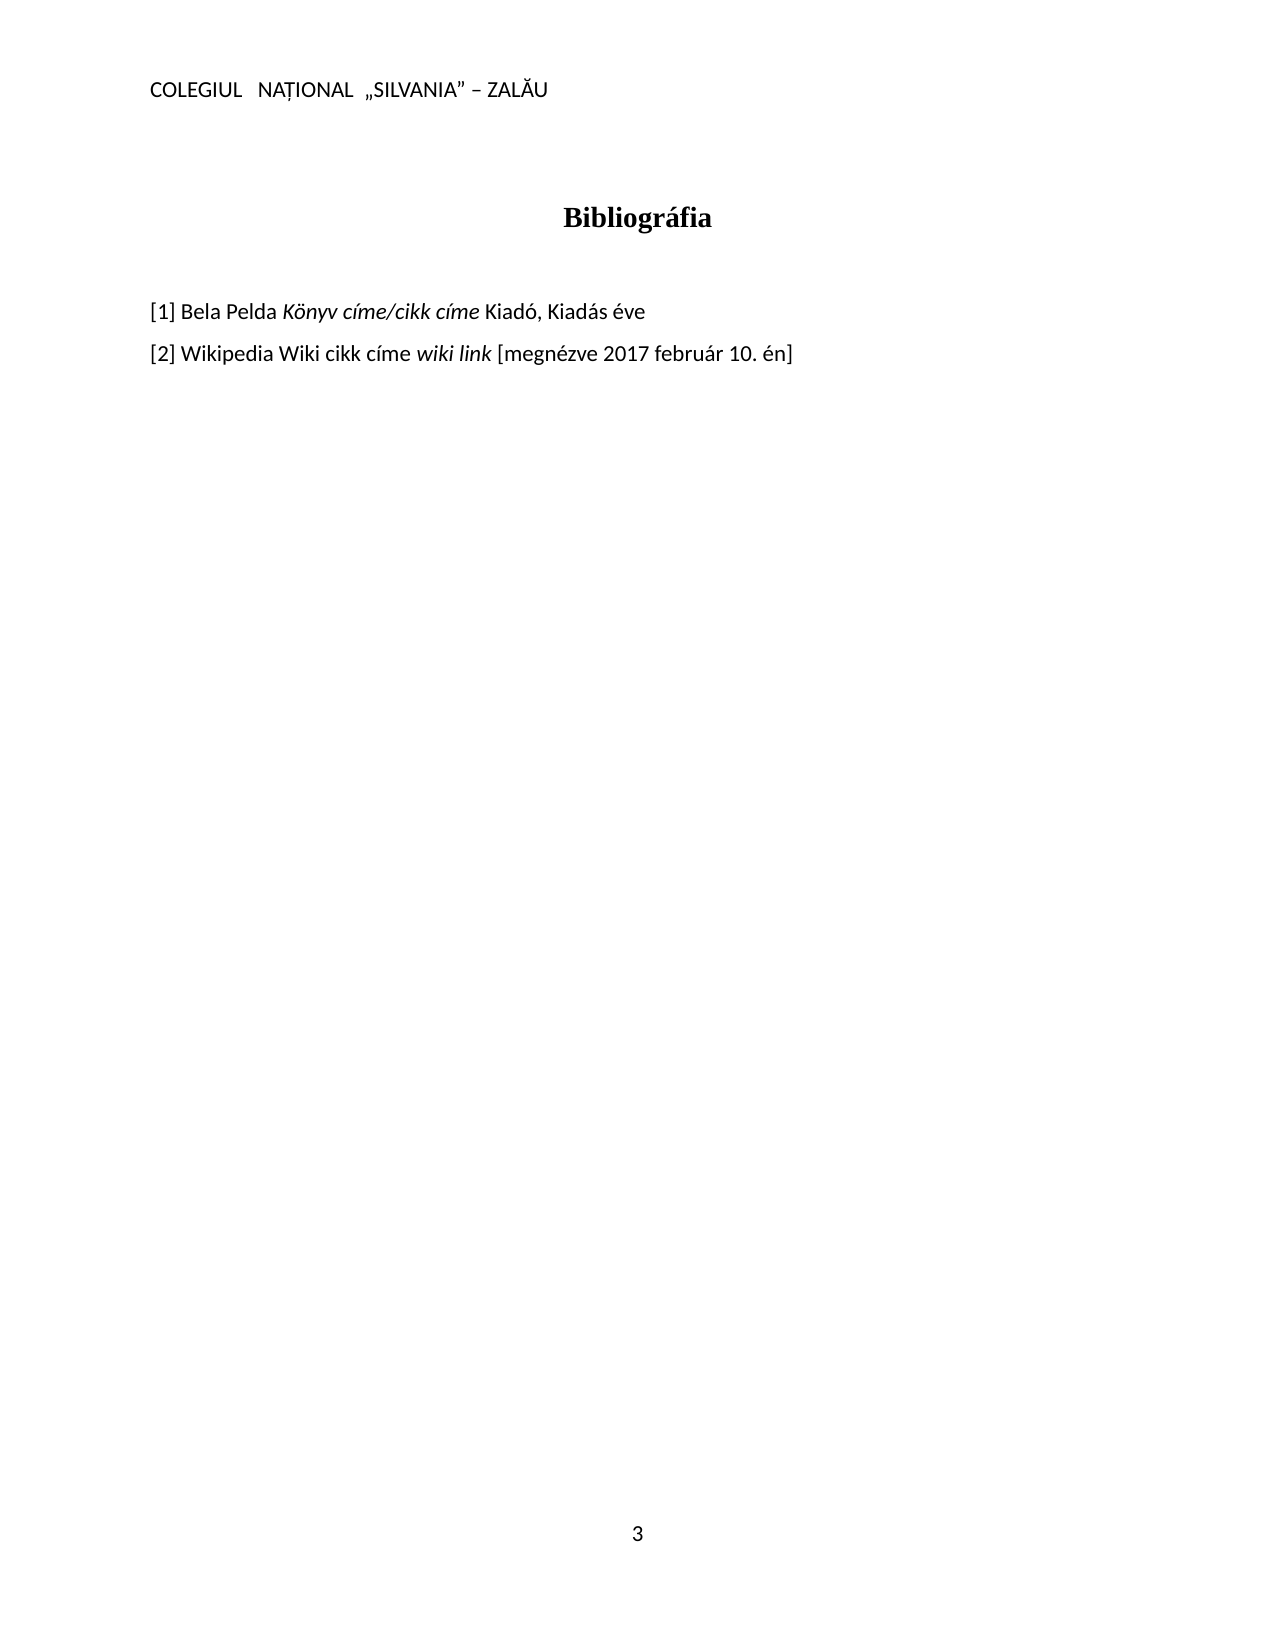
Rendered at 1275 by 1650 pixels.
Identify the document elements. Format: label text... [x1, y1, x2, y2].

text Bibliográfia [150, 200, 1125, 234]
text [2] Wikipedia Wiki cikk címe wiki link [megnézve 2017 február 10. én] [150, 339, 1125, 367]
text [1] Bela Pelda Könyv címe/cikk címe Kiadó, Kiadás éve [150, 297, 1125, 325]
